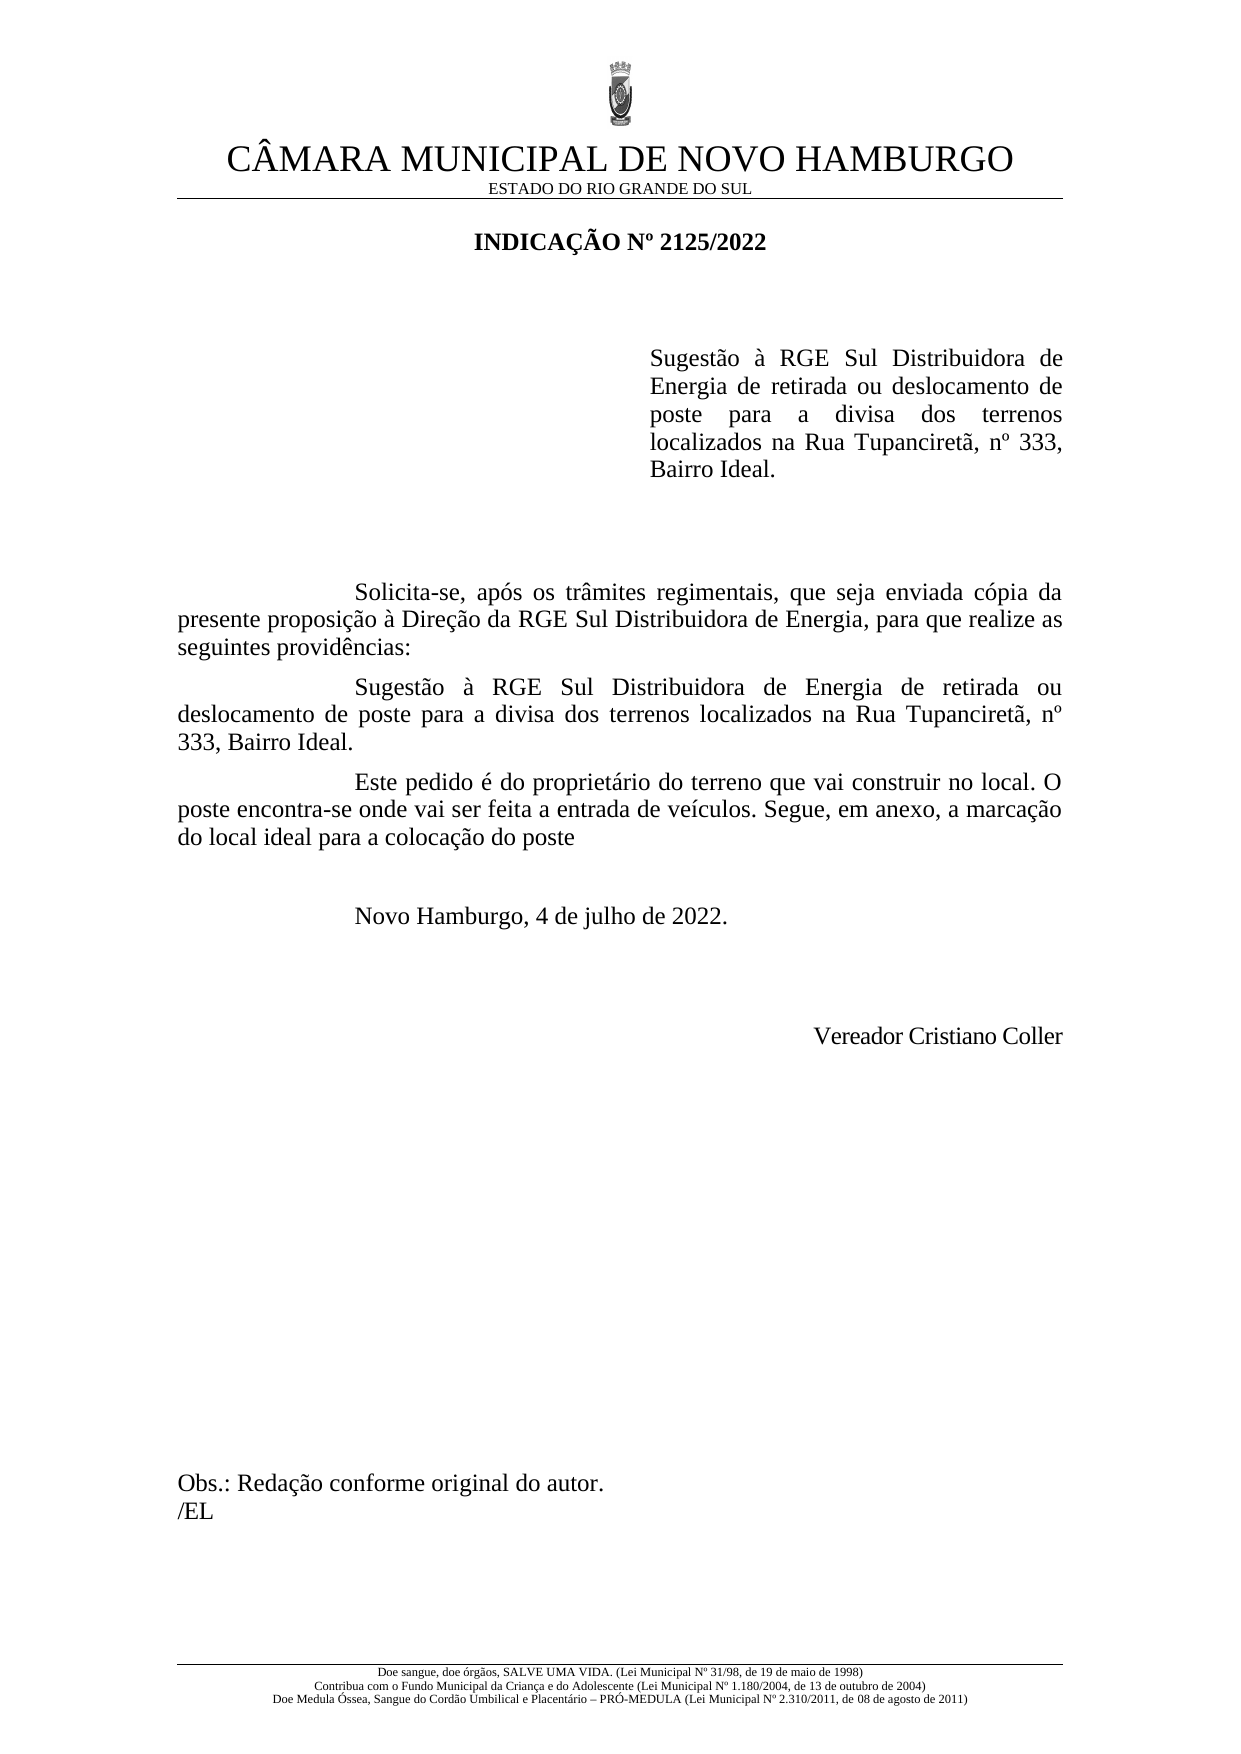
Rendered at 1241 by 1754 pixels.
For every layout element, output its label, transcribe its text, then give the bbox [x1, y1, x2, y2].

text Este pedido é do proprietário do terreno que vai construir no local. O poste encontra-se onde vai ser feita a entrada de veículos. Segue, em anexo, a marcação do local ideal para a colocação do poste [177, 768, 1063, 851]
text Sugestão à RGE Sul Distribuidora de Energia de retirada ou deslocamento de poste para a divisa dos terrenos localizados na Rua Tupanciretã, nº 333, Bairro Ideal. [649, 344, 1063, 483]
text INDICAÇÃO Nº 2125/2022 [177, 228, 1063, 256]
text Sugestão à RGE Sul Distribuidora de Energia de retirada ou deslocamento de poste para a divisa dos terrenos localizados na Rua Tupanciretã, nº 333, Bairro Ideal. [177, 673, 1063, 756]
text Solicita-se, após os trâmites regimentais, que seja enviada cópia da presente proposição à Direção da RGE Sul Distribuidora de Energia, para que realize as seguintes providências: [177, 578, 1063, 661]
text Obs.: Redação conforme original do autor. [177, 1469, 1063, 1497]
text /EL [177, 1497, 1063, 1525]
text Vereador Cristiano Coller [177, 1022, 1063, 1050]
text Novo Hamburgo, 4 de julho de 2022. [177, 902, 1063, 930]
